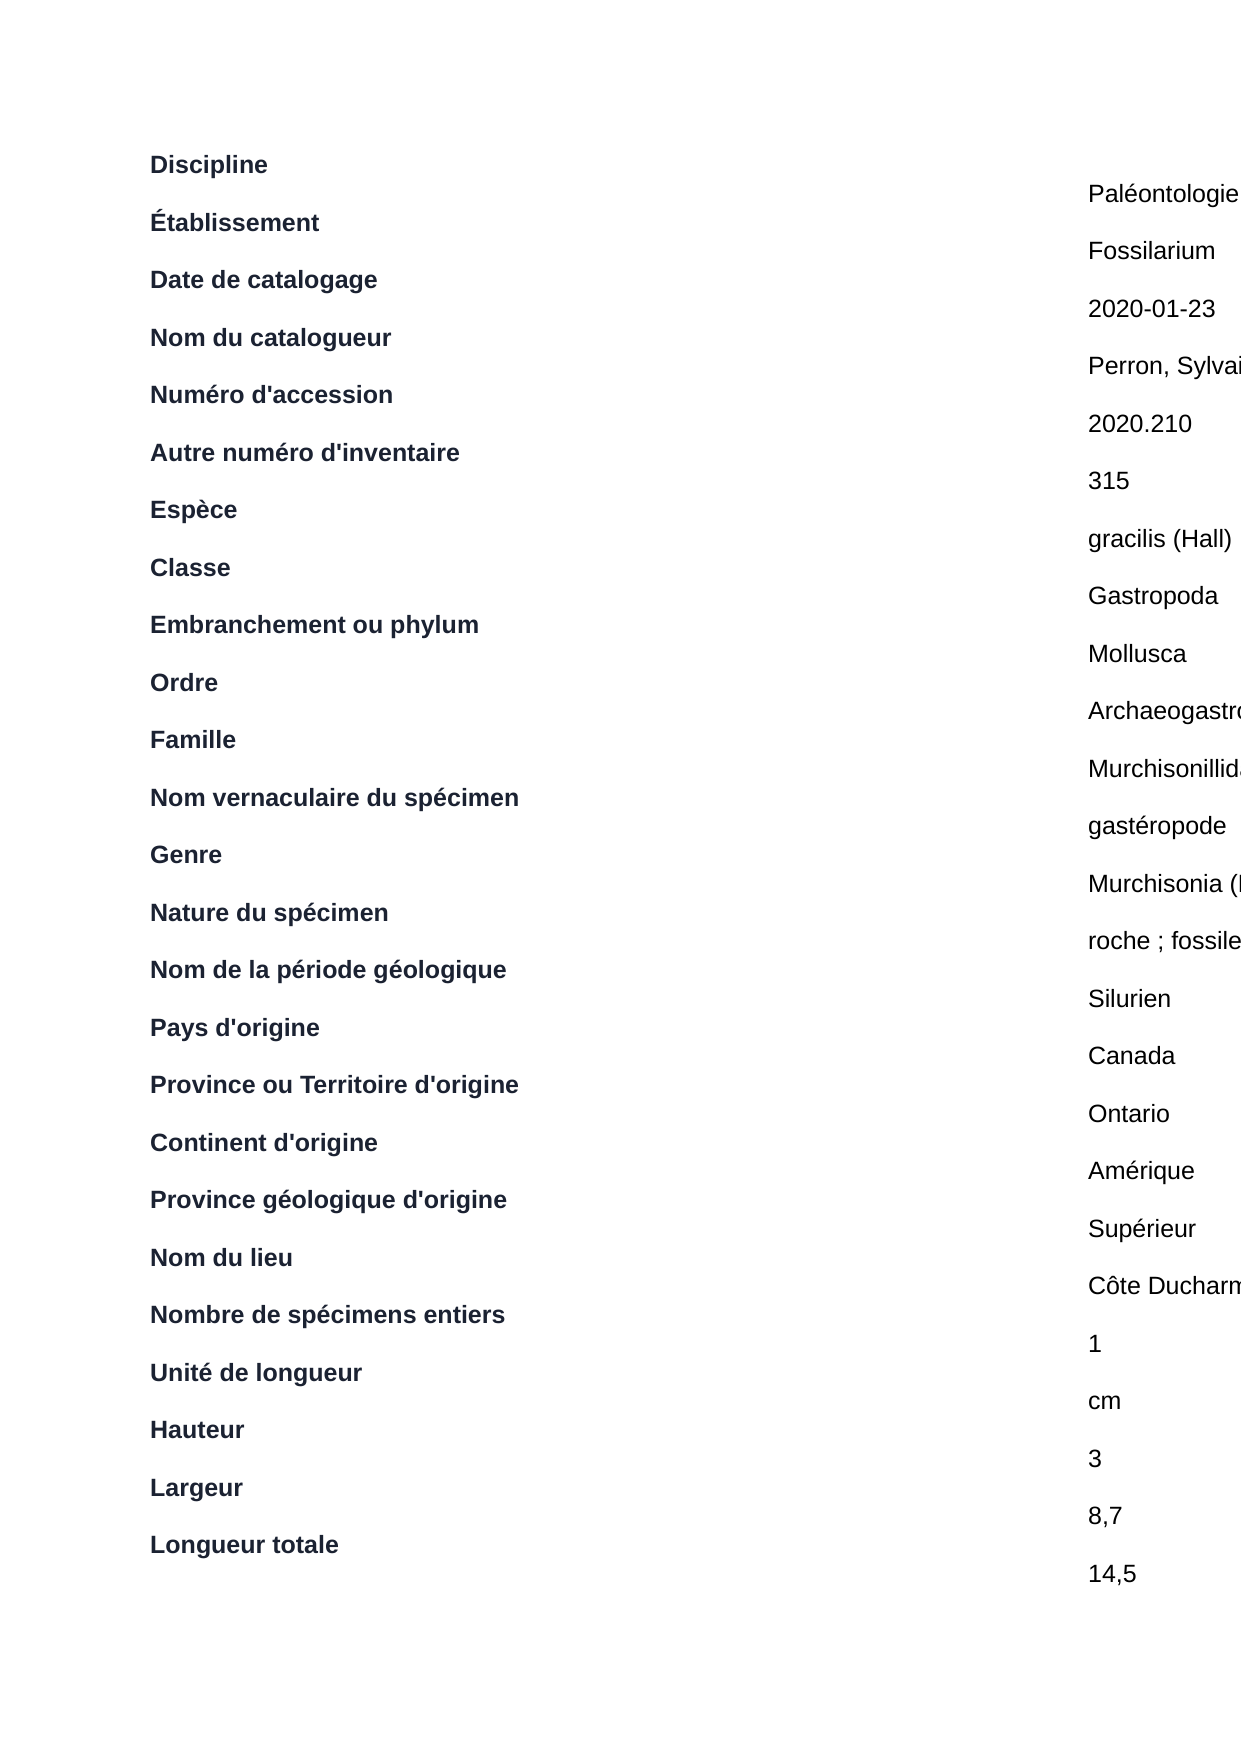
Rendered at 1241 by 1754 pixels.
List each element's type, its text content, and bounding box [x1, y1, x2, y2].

text Mollusca [1088, 639, 1240, 667]
text Nature du spécimen [150, 897, 1090, 926]
text 1 [1088, 1329, 1240, 1357]
text Province ou Territoire d'origine [150, 1070, 1090, 1099]
text 2020.210 [1088, 409, 1240, 437]
text Hauteur [150, 1415, 1090, 1444]
text Autre numéro d'inventaire [150, 437, 1090, 466]
text Continent d'origine [150, 1127, 1090, 1156]
text 3 [1088, 1444, 1240, 1472]
text Nom de la période géologique [150, 955, 1090, 984]
text Murchisonillidae [1088, 754, 1240, 782]
text Fossilarium [1088, 236, 1240, 265]
text Murchisonia (Hormotoma) [1088, 869, 1240, 897]
text cm [1088, 1386, 1240, 1415]
text gastéropode [1088, 811, 1240, 840]
text Ordre [150, 667, 1090, 696]
text Gastropoda [1088, 581, 1240, 610]
text Canada [1088, 1041, 1240, 1070]
text 2020-01-23 [1088, 294, 1240, 322]
text Famille [150, 725, 1090, 754]
text Discipline [150, 150, 1090, 179]
text 14,5 [1088, 1559, 1240, 1587]
text gracilis (Hall) [1088, 524, 1240, 552]
text Supérieur [1088, 1214, 1240, 1242]
text Espèce [150, 495, 1090, 524]
text Paléontologie [1088, 179, 1240, 207]
text Côte Ducharme [1088, 1271, 1240, 1300]
text Nom vernaculaire du spécimen [150, 782, 1090, 811]
text roche ; fossile ; scié [1088, 926, 1240, 955]
text Pays d'origine [150, 1012, 1090, 1041]
text Archaeogastropoda [1088, 696, 1240, 725]
text Nom du lieu [150, 1242, 1090, 1271]
text Perron, Sylvain [1088, 351, 1240, 380]
text Longueur totale [150, 1530, 1090, 1559]
text 315 [1088, 466, 1240, 495]
text Genre [150, 840, 1090, 869]
text Ontario [1088, 1099, 1240, 1127]
text Nombre de spécimens entiers [150, 1300, 1090, 1329]
text 8,7 [1088, 1501, 1240, 1530]
text Établissement [150, 207, 1090, 236]
text Date de catalogage [150, 265, 1090, 294]
text Nom du catalogueur [150, 322, 1090, 351]
text Numéro d'accession [150, 380, 1090, 409]
text Largeur [150, 1472, 1090, 1501]
text Silurien [1088, 984, 1240, 1012]
text Unité de longueur [150, 1357, 1090, 1386]
text Amérique [1088, 1156, 1240, 1185]
text Embranchement ou phylum [150, 610, 1090, 639]
text Classe [150, 552, 1090, 581]
text Province géologique d'origine [150, 1185, 1090, 1214]
